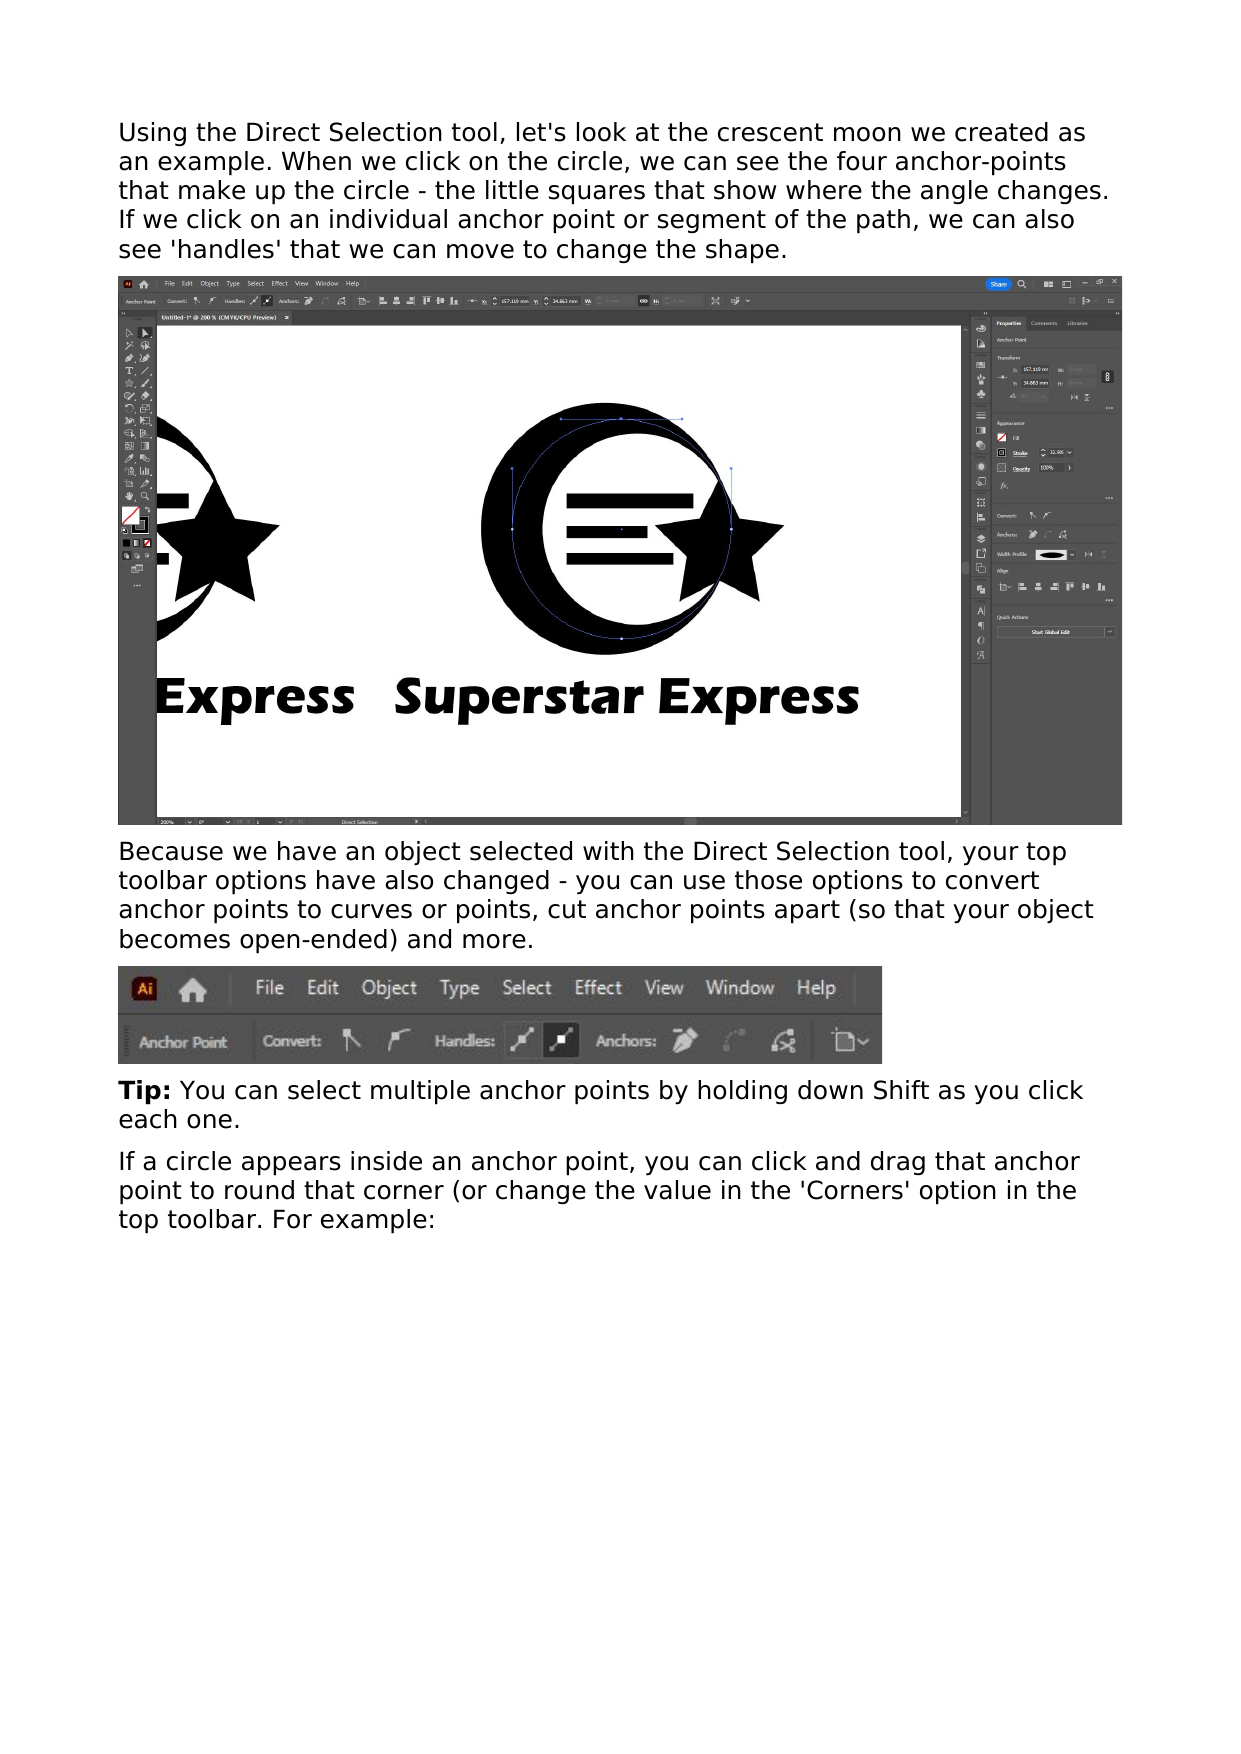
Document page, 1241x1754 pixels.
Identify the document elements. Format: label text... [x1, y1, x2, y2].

text Tip: You can select multiple anchor points by holding down Shift as you click each one. [118, 1076, 1122, 1134]
text Because we have an object selected with the Direct Selection tool, your top toolbar options have also changed - you can use those options to convert anchor points to curves or points, cut anchor points apart (so that your object becomes open-ended) and more. [118, 837, 1122, 954]
text If a circle appears inside an anchor point, you can click and drag that anchor point to round that corner (or change the value in the 'Corners' option in the top toolbar. For example: [118, 1147, 1122, 1234]
text Using the Direct Selection tool, let's look at the crescent moon we created as an example. When we click on the circle, we can see the four anchor-points that make up the circle - the little squares that show where the angle changes. If we click on an individual anchor point or segment of the path, we can also see 'handles' that we can move to change the shape. [118, 118, 1122, 264]
picture [118, 966, 883, 1064]
picture [118, 276, 1123, 825]
